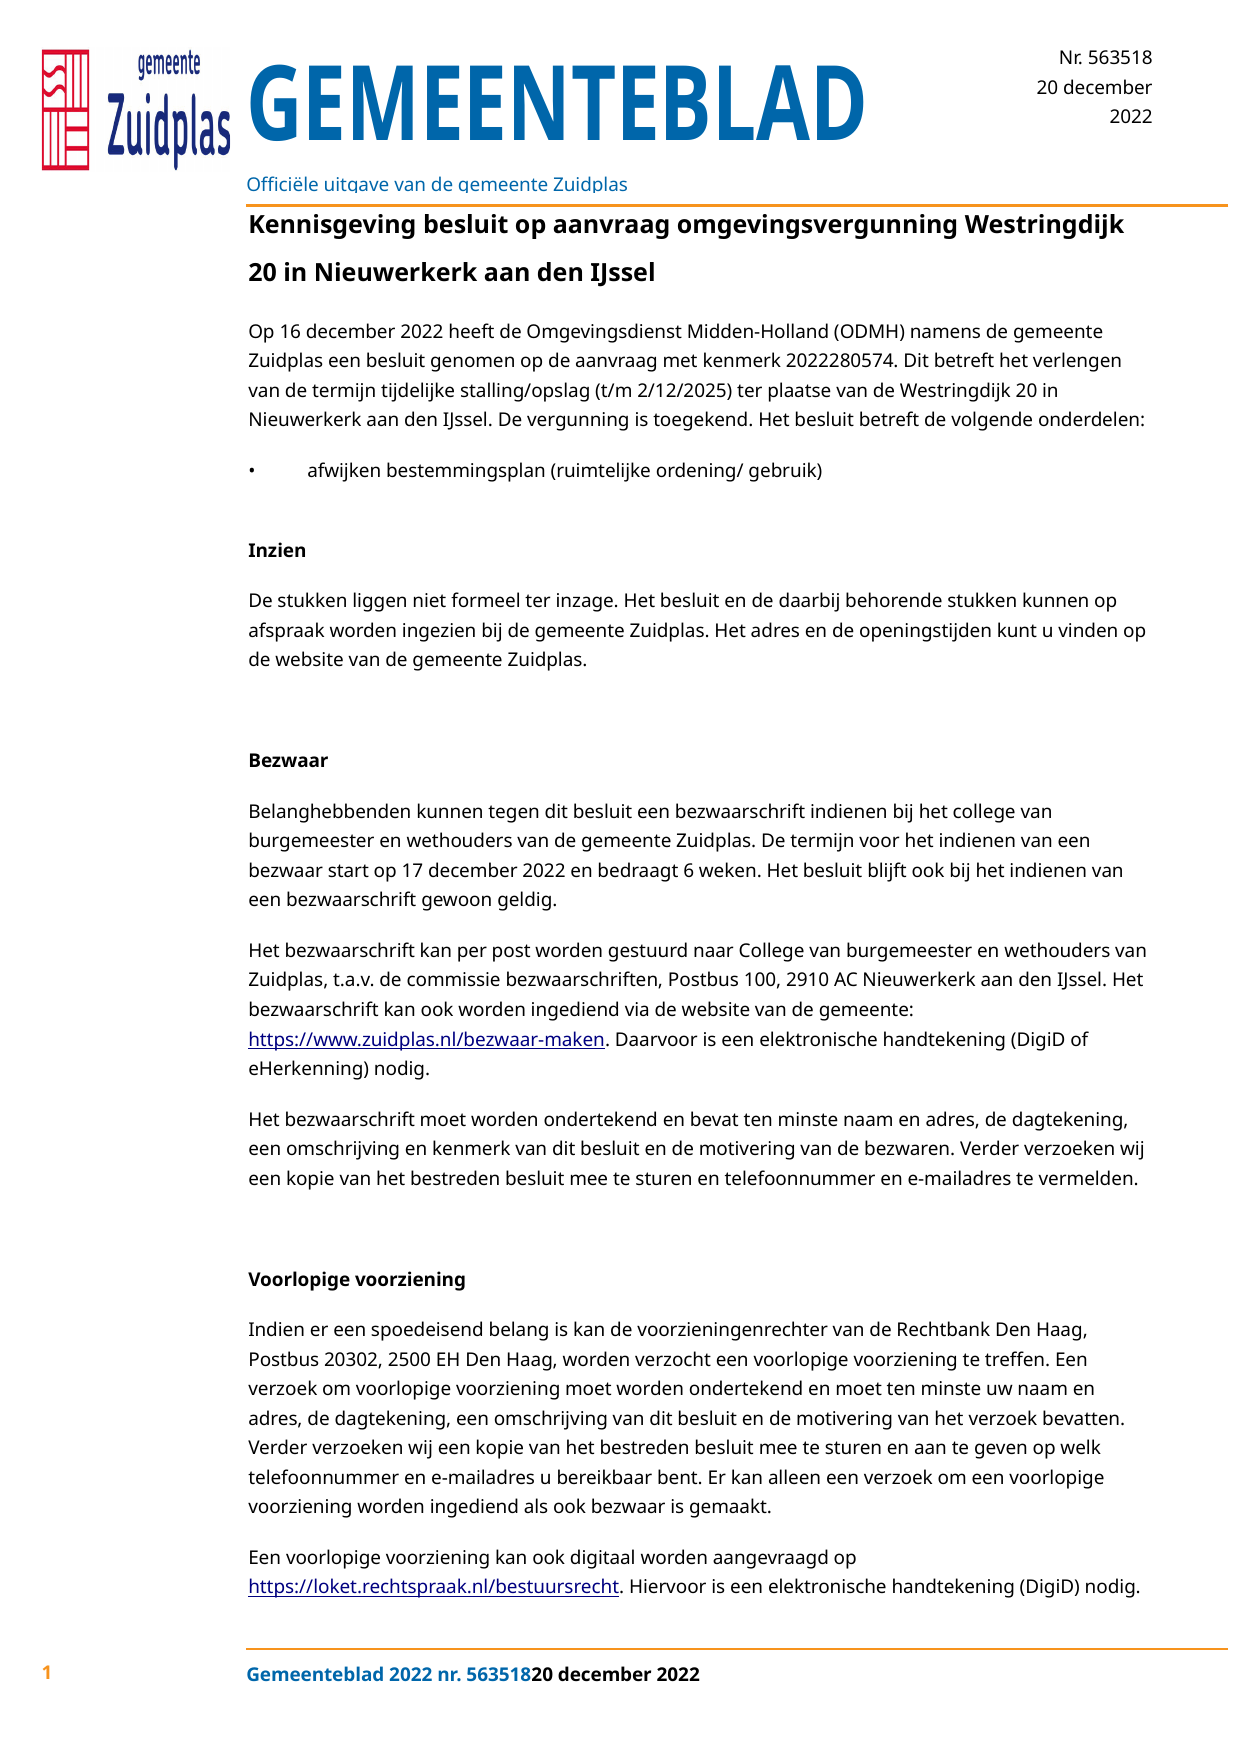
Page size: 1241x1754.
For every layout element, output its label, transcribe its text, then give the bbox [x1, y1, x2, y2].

text Voorlopige voorziening [248, 1266, 1152, 1292]
text Bezwaar [248, 747, 1152, 773]
text Het bezwaarschrift kan per post worden gestuurd naar College van burgemeester en wethouders van Zuidplas, t.a.v. de commissie bezwaarschriften, Postbus 100, 2910 AC Nieuwerkerk aan den IJssel. Het bezwaarschrift kan ook worden ingediend via de website van de gemeente: https://www.zuidplas.nl/bezwaar-maken. Daarvoor is een elektronische handtekening (DigiD of eHerkenning) nodig. [248, 937, 1152, 1081]
text Op 16 december 2022 heeft de Omgevingsdienst Midden-Holland (ODMH) namens de gemeente Zuidplas een besluit genomen op de aanvraag met kenmerk 2022280574. Dit betreft het verlengen van de termijn tijdelijke stalling/opslag (t/m 2/12/2025) ter plaatse van de Westringdijk 20 in Nieuwerkerk aan den IJssel. De vergunning is toegekend. Het besluit betreft de volgende onderdelen: [248, 318, 1152, 432]
text Inzien [248, 537, 1152, 563]
text Indien er een spoedeisend belang is kan de voorzieningenrechter van de Rechtbank Den Haag, Postbus 20302, 2500 EH Den Haag, worden verzocht een voorlopige voorziening te treffen. Een verzoek om voorlopige voorziening moet worden ondertekend en moet ten minste uw naam en adres, de dagtekening, een omschrijving van dit besluit en de motivering van het verzoek bevatten. Verder verzoeken wij een kopie van het bestreden besluit mee te sturen en aan te geven op welk telefoonnummer en e-mailadres u bereikbaar bent. Er kan alleen een verzoek om een voorlopige voorziening worden ingediend als ook bezwaar is gemaakt. [248, 1316, 1152, 1519]
text De stukken liggen niet formeel ter inzage. Het besluit en de daarbij behorende stukken kunnen op afspraak worden ingezien bij de gemeente Zuidplas. Het adres en de openingstijden kunt u vinden op de website van de gemeente Zuidplas. [248, 587, 1152, 672]
text Een voorlopige voorziening kan ook digitaal worden aangevraagd op https://loket.rechtspraak.nl/bestuursrecht. Hiervoor is een elektronische handtekening (DigiD) nodig. [248, 1544, 1152, 1599]
picture [41, 47, 231, 172]
text Het bezwaarschrift moet worden ondertekend en bevat ten minste naam en adres, de dagtekening, een omschrijving en kenmerk van dit besluit en de motivering van de bezwaren. Verder verzoeken wij een kopie van het bestreden besluit mee te sturen en telefoonnummer en e-mailadres te vermelden. [248, 1106, 1152, 1191]
list afwijken bestemmingsplan (ruimtelijke ordening/ gebruik) [248, 457, 1152, 483]
text Belanghebbenden kunnen tegen dit besluit een bezwaarschrift indienen bij het college van burgemeester en wethouders van de gemeente Zuidplas. De termijn voor het indienen van een bezwaar start op 17 december 2022 en bedraagt 6 weken. Het besluit blijft ook bij het indienen van een bezwaarschrift gewoon geldig. [248, 798, 1152, 912]
text Kennisgeving besluit op aanvraag omgevingsvergunning Westringdijk 20 in Nieuwerkerk aan den IJssel [248, 207, 1152, 288]
